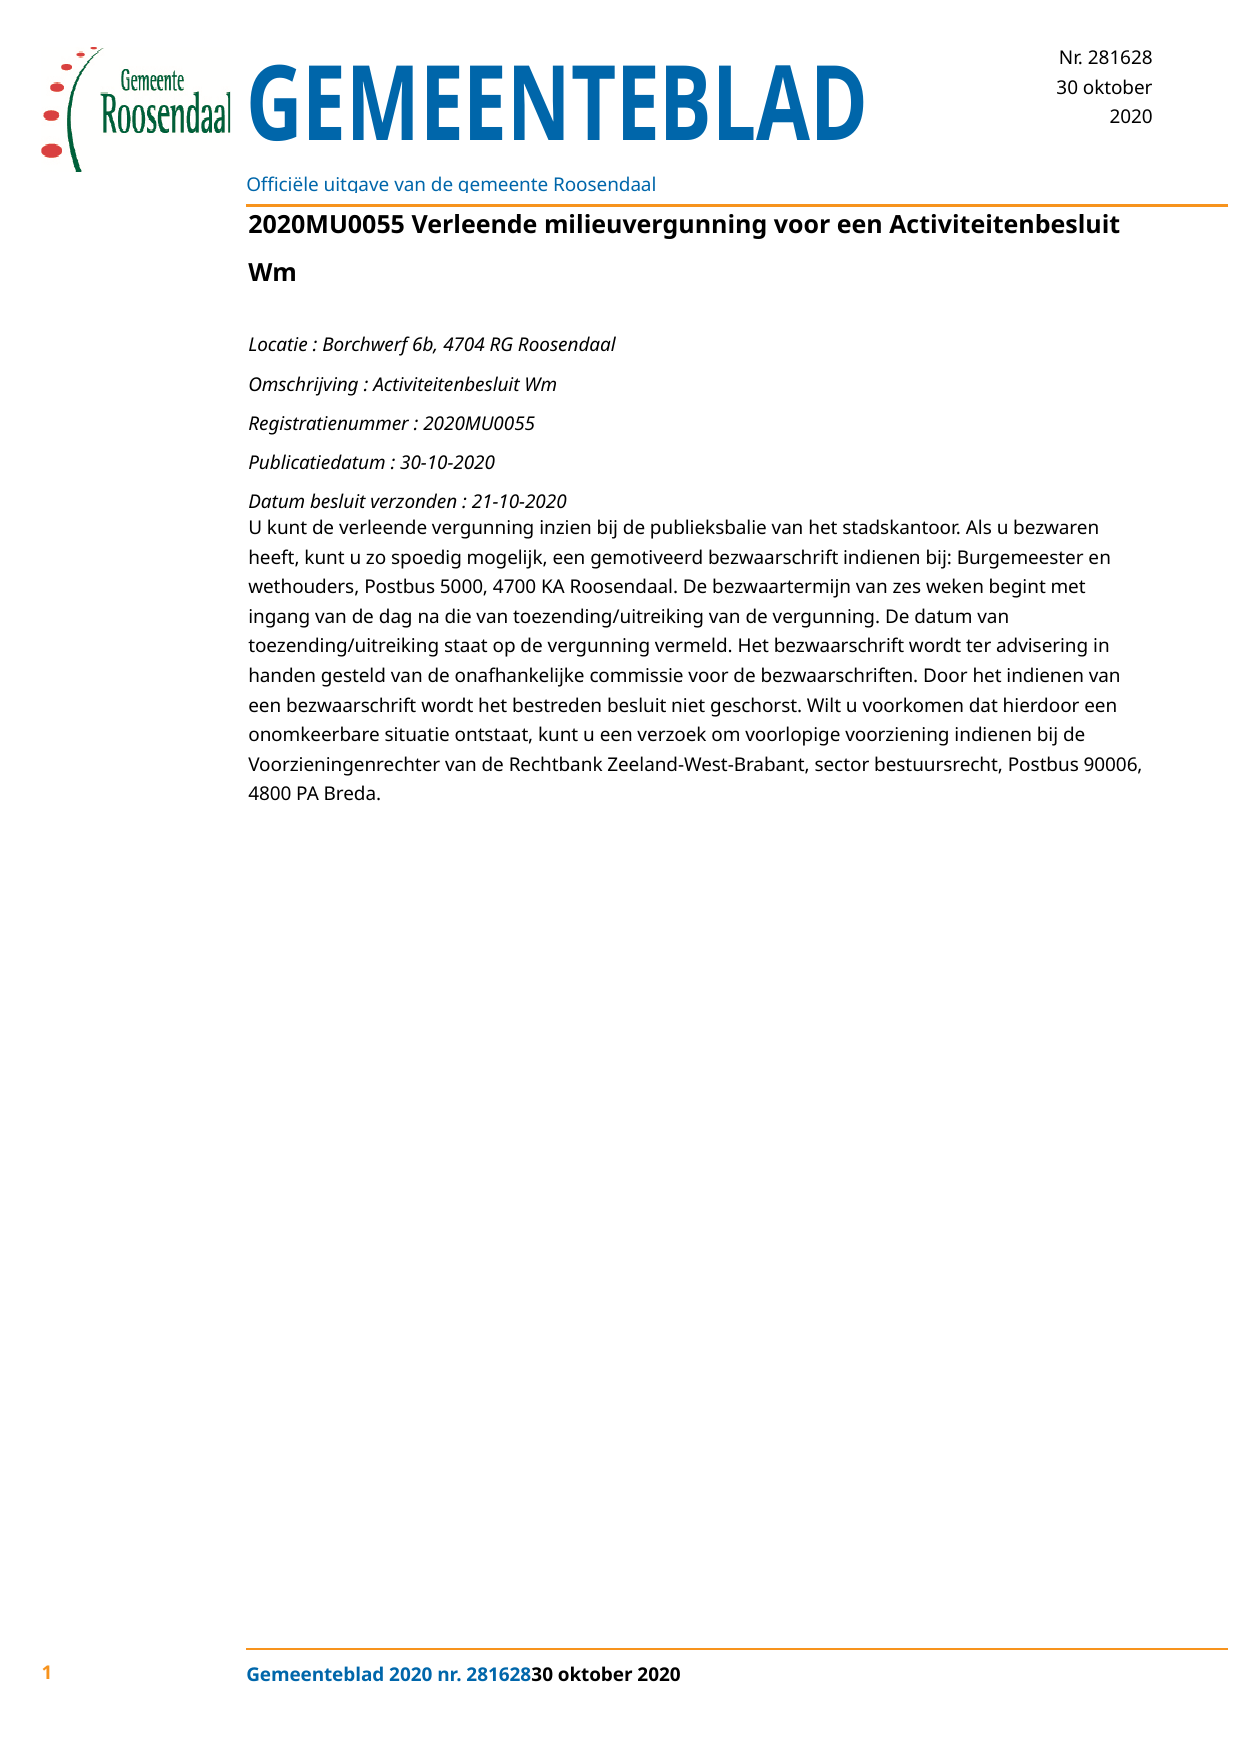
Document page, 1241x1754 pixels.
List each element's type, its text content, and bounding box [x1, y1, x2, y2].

text U kunt de verleende vergunning inzien bij de publieksbalie van het stadskantoor. Als u bezwaren heeft, kunt u zo spoedig mogelijk, een gemotiveerd bezwaarschrift indienen bij: Burgemeester en wethouders, Postbus 5000, 4700 KA Roosendaal. De bezwaartermijn van zes weken begint met ingang van de dag na die van toezending/uitreiking van de vergunning. De datum van toezending/uitreiking staat op de vergunning vermeld. Het bezwaarschrift wordt ter advisering in handen gesteld van de onafhankelijke commissie voor de bezwaarschriften. Door het indienen van een bezwaarschrift wordt het bestreden besluit niet geschorst. Wilt u voorkomen dat hierdoor een onomkeerbare situatie ontstaat, kunt u een verzoek om voorlopige voorziening indienen bij de Voorzieningenrechter van de Rechtbank Zeeland-West-Brabant, sector bestuursrecht, Postbus 90006, 4800 PA Breda. [248, 514, 1152, 806]
text 2020MU0055 Verleende milieuvergunning voor een Activiteitenbesluit Wm [248, 207, 1152, 288]
text Locatie : Borchwerf 6b, 4704 RG Roosendaal [248, 331, 1152, 357]
text Datum besluit verzonden : 21-10-2020 [248, 488, 1152, 514]
text Registratienummer : 2020MU0055 [248, 410, 1152, 436]
picture [41, 47, 231, 172]
text Omschrijving : Activiteitenbesluit Wm [248, 371, 1152, 396]
text Publicatiedatum : 30-10-2020 [248, 449, 1152, 475]
